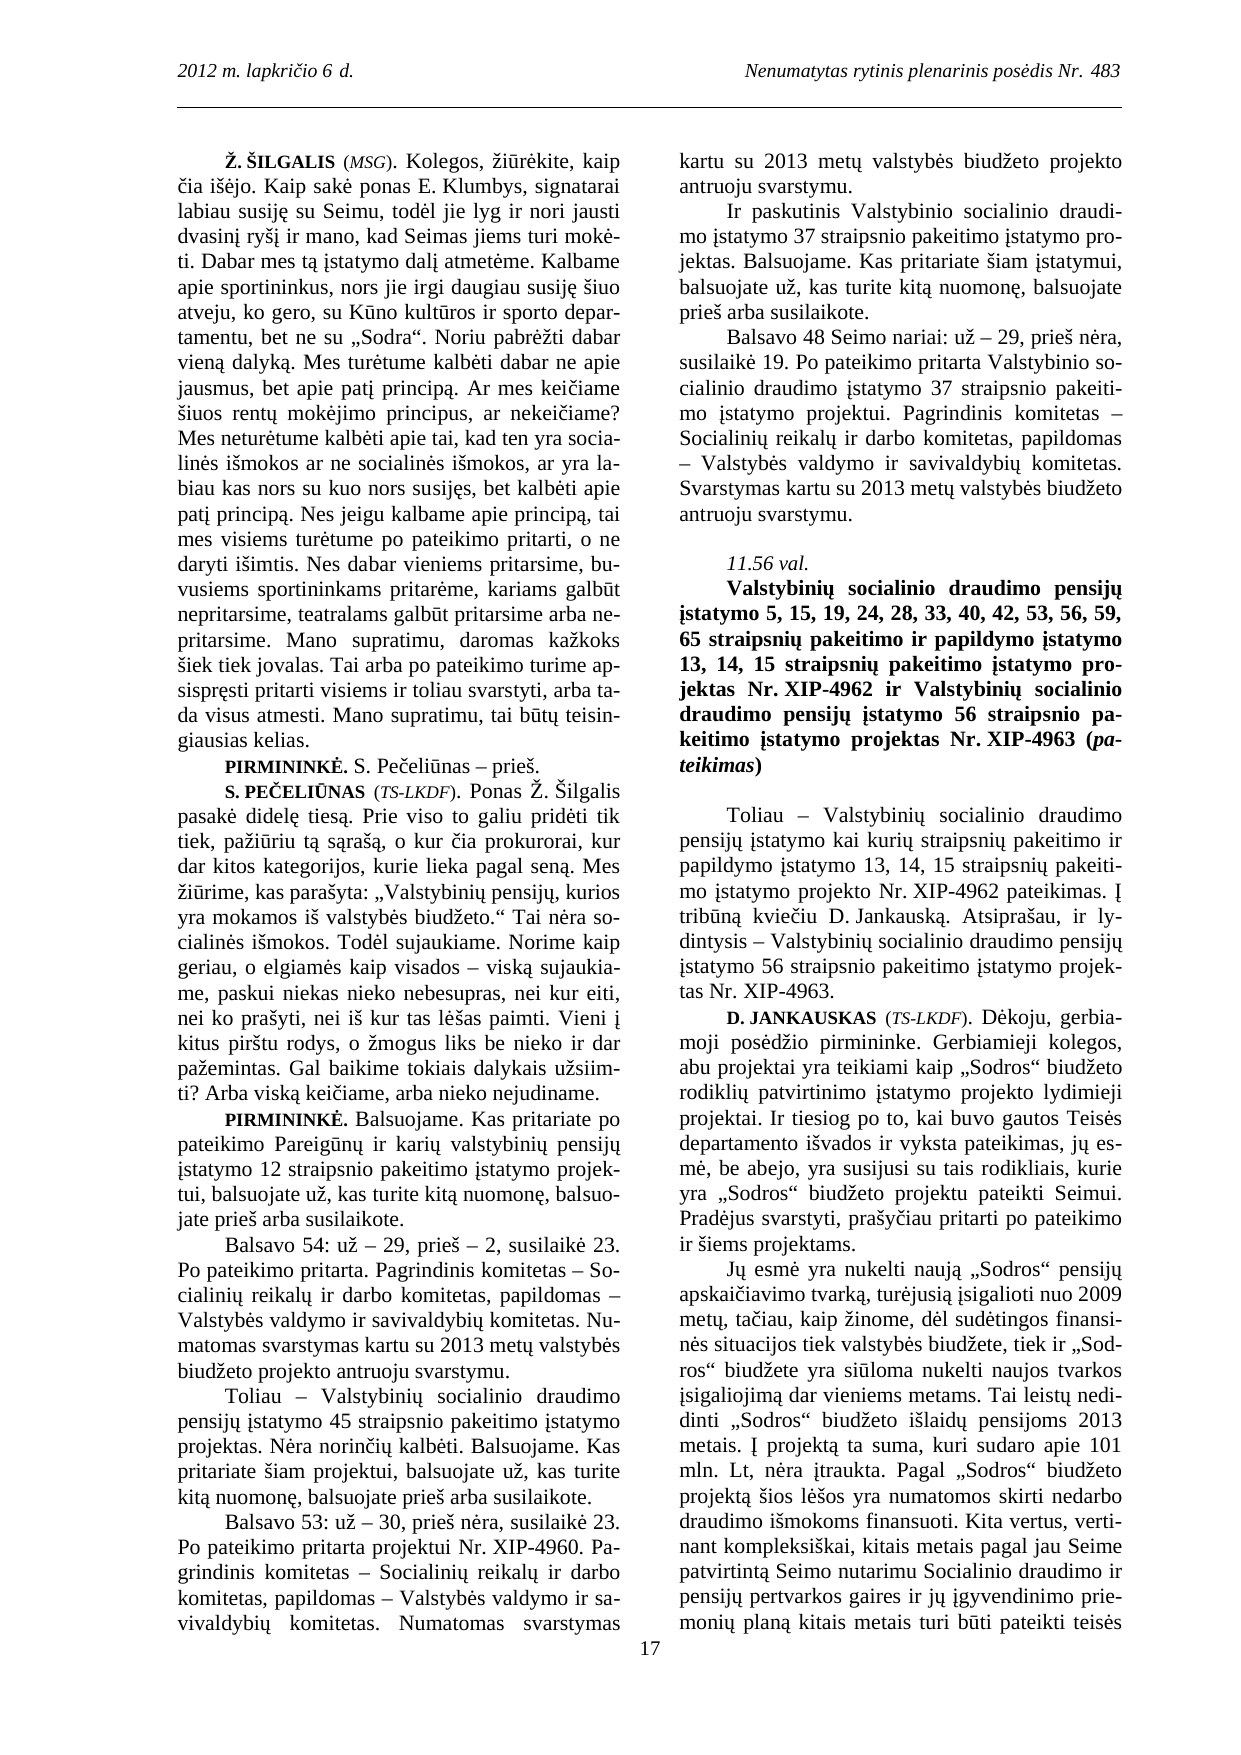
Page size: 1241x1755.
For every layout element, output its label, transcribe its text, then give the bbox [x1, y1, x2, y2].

text 11.56 val. [726, 551, 1122, 575]
text Bal­sa­vo 54: už – 29, prieš – 2, su­si­lai­kė 23. Po pa­tei­ki­mo pri­tar­ta. Pa­grin­di­nis ko­mi­te­tas – So­cia­li­nių rei­ka­lų ir dar­bo ko­mi­te­tas, pa­pil­do­mas – Vals­ty­bės val­dy­mo ir sa­vi­val­dy­bių ko­mi­te­tas. Nu­ma­to­mas svars­ty­mas kar­tu su 2013 me­tų vals­ty­bės biu­dže­to pro­jek­to ant­ruo­ju svars­ty­mu. [177, 1232, 620, 1383]
text Vals­ty­bi­nių so­cia­li­nio drau­di­mo pen­si­jų įsta­ty­mo 5, 15, 19, 24, 28, 33, 40, 42, 53, 56, 59, 65 straips­nių pa­kei­ti­mo ir pa­pil­dy­mo įsta­ty­mo 13, 14, 15 straips­nių pa­kei­ti­mo įsta­ty­mo pro­jek­tas Nr. XIP-4962 ir Vals­ty­bi­nių so­cia­li­nio drau­di­mo pen­si­jų įsta­ty­mo 56 straips­nio pa­keiti­mo įsta­ty­mo pro­jek­tas Nr. XIP-4963 (pa­tei­ki­mas) [679, 575, 1122, 777]
text PIRMININKĖ. Bal­suo­ja­me. Kas pri­ta­ria­te po pa­tei­ki­mo Pa­rei­gū­nų ir ka­rių vals­ty­bi­nių pen­si­jų įsta­ty­mo 12 straips­nio pa­kei­ti­mo įsta­ty­mo pro­jek­tui, bal­suo­ja­te už, kas tu­ri­te ki­tą nuo­mo­nę, bal­suo­ja­te prieš ar­ba su­si­lai­ko­te. [177, 1106, 620, 1232]
text Ir pas­ku­ti­nis Vals­ty­bi­nio so­cia­li­nio drau­di­mo įsta­ty­mo 37 straips­nio pa­kei­ti­mo įsta­ty­mo pro­jek­tas. Bal­suo­ja­me. Kas pri­ta­ria­te šiam įsta­ty­mui, bal­suo­ja­te už, kas tu­ri­te ki­tą nuo­mo­nę, bal­suo­ja­te prieš ar­ba su­si­lai­ko­te. [679, 198, 1122, 324]
text S. PEČELIŪNAS (TS-LKDF). Po­nas Ž. Šil­ga­lis pa­sa­kė di­de­lę tie­są. Prie vi­so to ga­liu pri­dė­ti tik tiek, pa­žiū­riu tą są­ra­šą, o kur čia pro­ku­ro­rai, kur dar ki­tos ka­te­go­ri­jos, ku­rie lie­ka pa­gal se­ną. Mes žiū­ri­me, kas pa­ra­šy­ta: „Vals­ty­bi­nių pen­si­jų, ku­rios yra mo­ka­mos iš vals­ty­bės biu­dže­to.“ Tai nė­ra so­cia­li­nės iš­mo­kos. To­dėl su­jau­kia­me. No­ri­me kaip ge­riau, o el­gia­mės kaip vi­sa­dos – vis­ką su­jau­kia­me, pas­kui nie­kas nie­ko ne­be­su­pras, nei kur ei­ti, nei ko pra­šy­ti, nei iš kur tas lė­šas pa­im­ti. Vie­ni į ki­tus pirš­tu ro­dys, o žmo­gus liks be nie­ko ir dar pa­že­min­tas. Gal bai­ki­me to­kiais da­ly­kais už­si­im­ti? Ar­ba vis­ką kei­čia­me, ar­ba nie­ko ne­ju­di­na­me. [177, 778, 620, 1106]
text kar­tu su 2013 me­tų vals­ty­bės biu­dže­to pro­jek­to ant­ruo­ju svars­ty­mu. [679, 148, 1122, 198]
text To­liau – Vals­ty­bi­nių so­cia­li­nio drau­di­mo pen­si­jų įsta­ty­mo kai ku­rių straips­nių pa­kei­ti­mo ir pa­pil­dy­mo įsta­ty­mo 13, 14, 15 straips­nių pa­kei­ti­mo įsta­ty­mo pro­jek­to Nr. XIP-4962 pa­tei­ki­mas. Į tri­bū­ną kvie­čiu D. Jan­kaus­ką. At­si­pra­šau, ir ly­dinty­sis – Vals­ty­bi­nių so­cia­li­nio drau­di­mo pen­si­jų įsta­ty­mo 56 straips­nio pa­kei­ti­mo įsta­ty­mo pro­jek­tas Nr. XIP-4963. [679, 802, 1122, 1004]
text Jų es­mė yra nu­kel­ti nau­ją „Sod­ros“ pen­si­jų ap­skai­čia­vi­mo tvar­ką, tu­rė­ju­sią įsi­ga­lio­ti nuo 2009 me­tų, ta­čiau, kaip ži­no­me, dėl su­dė­tin­gos fi­nan­si­nės si­tu­a­ci­jos tiek vals­ty­bės biu­dže­te, tiek ir „Sod­ros“ biu­dže­te yra siū­lo­ma nu­kel­ti nau­jos tvar­kos įsi­ga­lio­ji­mą dar vie­niems me­tams. Tai leis­tų ne­di­din­ti „Sod­ros“ biu­dže­to iš­lai­dų pen­si­joms 2013 me­tais. Į pro­jek­tą ta su­ma, ku­ri su­da­ro apie 101 mln. Lt, nė­ra įtrauk­ta. Pa­gal „Sod­ros“ biu­dže­to pro­jek­tą šios lė­šos yra nu­ma­to­mos skir­ti ne­dar­bo drau­di­mo iš­mo­koms fi­nan­suo­ti. Ki­ta ver­tus, ver­ti­nant kom­plek­siš­kai, ki­tais me­tais pa­gal jau Sei­me pa­tvir­tin­tą Sei­mo nu­ta­ri­mu So­cia­li­nio drau­di­mo ir pen­si­jų per­tvar­kos gai­res ir jų įgy­ven­di­ni­mo prie­mo­nių pla­ną ki­tais me­tais tu­ri bū­ti pa­teik­ti tei­sės [679, 1256, 1122, 1634]
text To­liau – Vals­ty­bi­nių so­cia­li­nio drau­di­mo pen­si­jų įsta­ty­mo 45 straips­nio pa­kei­ti­mo įsta­ty­mo pro­jek­tas. Nė­ra no­rin­čių kal­bė­ti. Bal­suo­ja­me. Kas pri­ta­ria­te šiam pro­jek­tui, bal­suo­ja­te už, kas tu­ri­te ki­tą nuo­mo­nę, bal­suo­ja­te prieš ar­ba su­si­lai­ko­te. [177, 1383, 620, 1509]
text D. JANKAUSKAS (TS-LKDF). Dė­ko­ju, ger­bia­mo­ji po­sė­džio pir­mi­nin­ke. Ger­bia­mie­ji ko­le­gos, abu pro­jek­tai yra tei­kia­mi kaip „Sod­ros“ biu­dže­to ro­dik­lių pa­tvir­ti­ni­mo įsta­ty­mo pro­jek­to ly­di­mie­ji pro­jek­tai. Ir tie­siog po to, kai bu­vo gau­tos Tei­sės de­par­ta­men­to iš­va­dos ir vyks­ta pa­tei­ki­mas, jų es­mė, be abe­jo, yra su­si­ju­si su tais ro­dik­liais, ku­rie yra „Sod­ros“ biu­dže­to pro­jek­tu pa­teik­ti Sei­mui. Pra­dė­jus svars­ty­ti, pra­šy­čiau pri­tar­ti po pa­tei­ki­mo ir šiems pro­jek­tams. [679, 1004, 1122, 1256]
text Bal­sa­vo 53: už – 30, prieš nė­ra, su­si­lai­kė 23. Po pa­tei­ki­mo pri­tar­ta pro­jek­tui Nr. XIP-4960. Pa­grin­di­nis ko­mi­te­tas – So­cia­li­nių rei­ka­lų ir dar­bo ko­mi­te­tas, pa­pil­do­mas – Vals­ty­bės val­dy­mo ir sa­vi­val­dy­bių ko­mi­te­tas. Nu­ma­to­mas svars­ty­mas [177, 1509, 620, 1635]
text Ž. ŠILGALIS (MSG). Ko­le­gos, žiū­rė­ki­te, kaip čia iš­ėjo. Kaip sa­kė po­nas E. Klum­bys, sig­na­ta­rai la­biau su­si­ję su Sei­mu, to­dėl jie lyg ir no­ri jaus­ti dva­si­nį ry­šį ir ma­no, kad Sei­mas jiems tu­ri mo­kė­ti. Da­bar mes tą įsta­ty­mo da­lį at­me­tė­me. Kal­ba­me apie spor­ti­nin­kus, nors jie ir­gi dau­giau su­si­ję šiuo at­ve­ju, ko ge­ro, su Kū­no kul­tū­ros ir spor­to de­par­ta­men­tu, bet ne su „Sod­ra“. No­riu pa­brėž­ti da­bar vie­ną da­ly­ką. Mes tu­rė­tu­me kal­bė­ti da­bar ne apie jaus­mus, bet apie pa­tį prin­ci­pą. Ar mes kei­čia­me šiuos ren­tų mo­kė­ji­mo prin­ci­pus, ar ne­kei­čia­me? Mes ne­tu­rė­tu­me kal­bė­ti apie tai, kad ten yra so­cia­li­nės iš­mo­kos ar ne so­cia­li­nės iš­mo­kos, ar yra la­biau kas nors su kuo nors su­si­jęs, bet kal­bė­ti apie pa­tį prin­ci­pą. Nes jei­gu kal­ba­me apie prin­ci­pą, tai mes vi­siems tu­rė­tu­me po pa­tei­ki­mo pri­tar­ti, o ne da­ry­ti iš­im­tis. Nes da­bar vie­niems pri­tar­si­me, bu­vu­siems spor­ti­nin­kams pri­ta­rė­me, ka­riams gal­būt ne­pri­tar­si­me, te­at­ra­lams gal­būt pri­tar­si­me ar­ba ne­pri­tar­si­me. Ma­no su­pra­ti­mu, da­ro­mas kaž­koks šiek tiek jo­va­las. Tai ar­ba po pa­tei­ki­mo tu­ri­me ap­si­spręs­ti pri­tar­ti vi­siems ir to­liau svars­ty­ti, ar­ba ta­da vi­sus at­mes­ti. Ma­no su­pra­ti­mu, tai bū­tų tei­sin­giau­sias ke­lias. [177, 148, 620, 753]
text PIRMININKĖ. S. Pe­če­liū­nas – prieš. [177, 753, 620, 778]
text Bal­sa­vo 48 Sei­mo na­riai: už – 29, prieš nė­ra, su­si­lai­kė 19. Po pa­tei­ki­mo pri­tar­ta Vals­ty­bi­nio so­cia­li­nio drau­di­mo įsta­ty­mo 37 straips­nio pa­kei­ti­mo įsta­ty­mo pro­jek­tui. Pa­grin­di­nis ko­mi­te­tas – So­cia­li­nių rei­ka­lų ir dar­bo ko­mi­te­tas, pa­pil­do­mas – Vals­ty­bės val­dy­mo ir sa­vi­val­dy­bių ko­mi­te­tas. Svars­ty­mas kar­tu su 2013 me­tų vals­ty­bės biu­dže­to ant­ruo­ju svars­ty­mu. [679, 324, 1122, 526]
